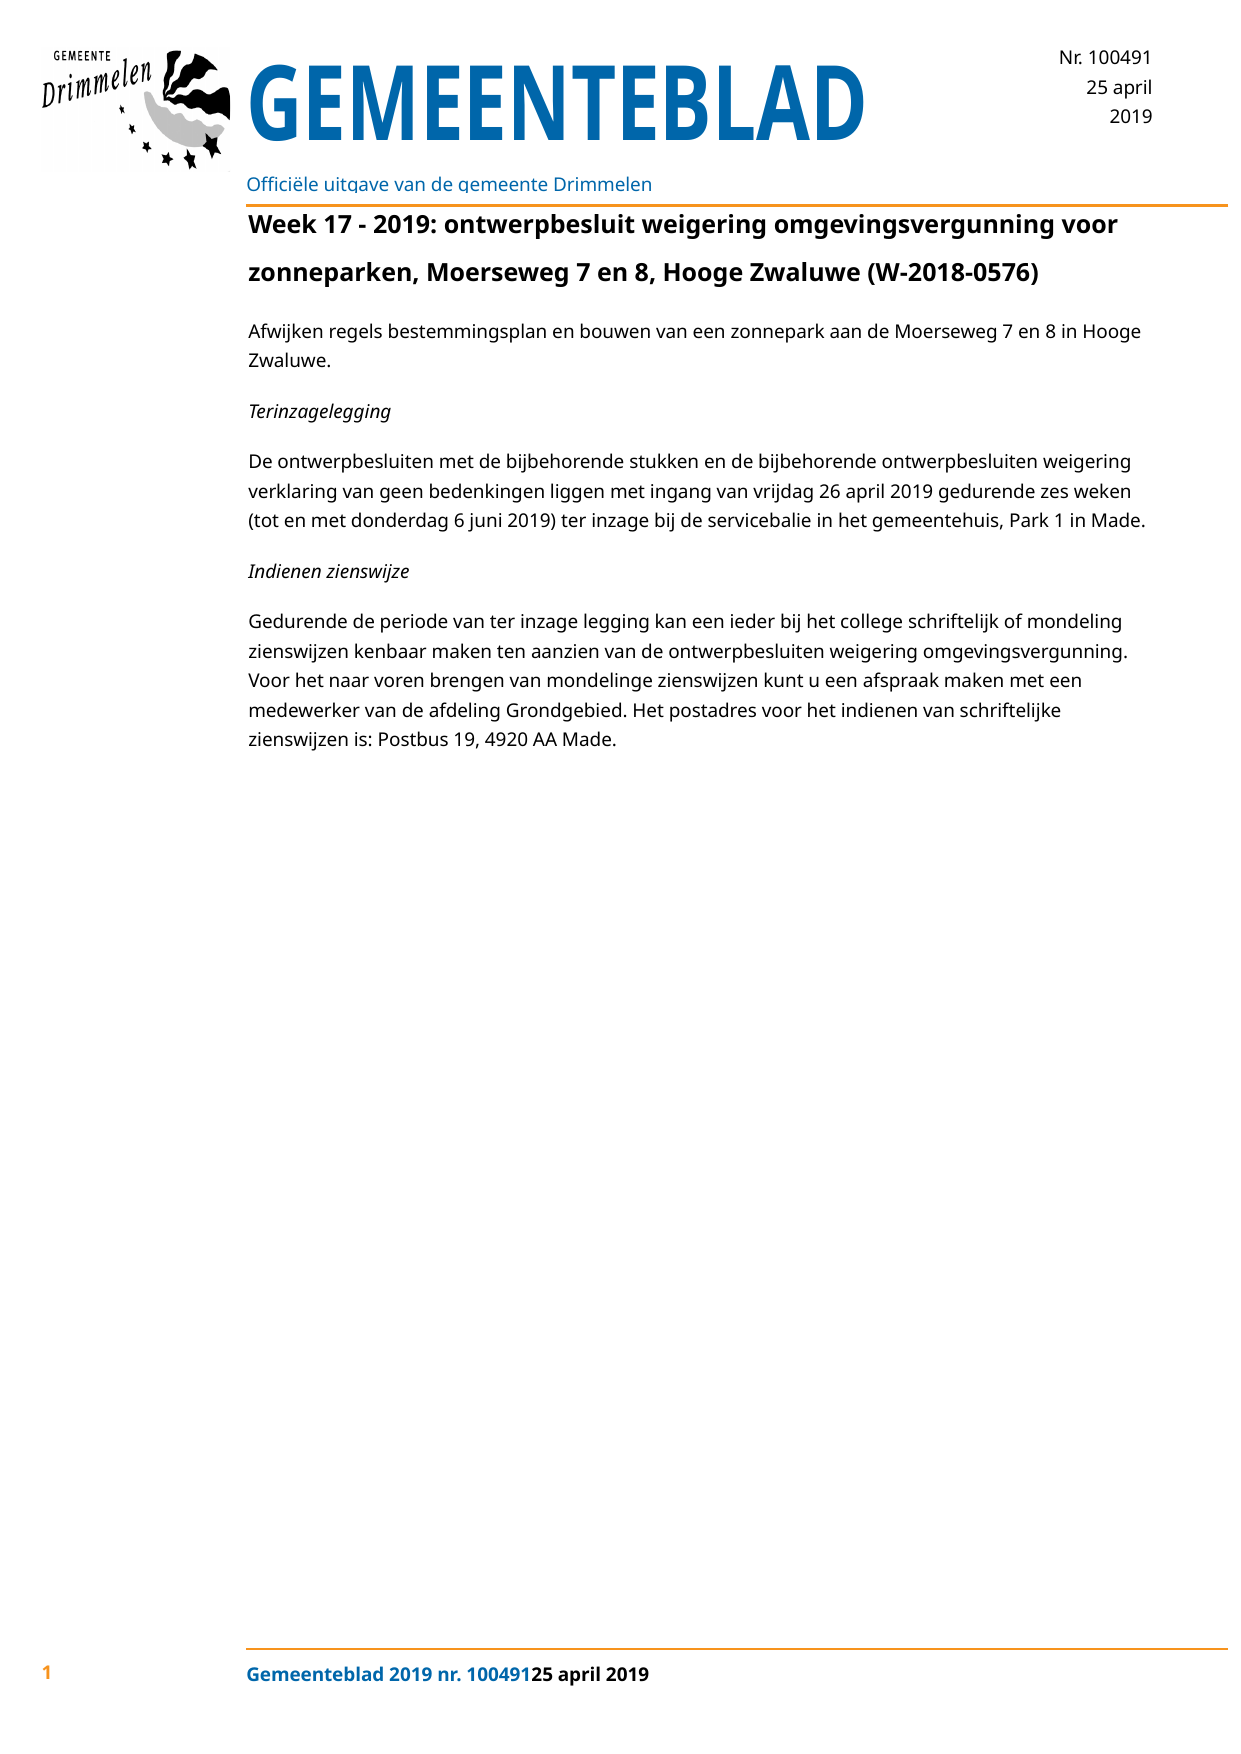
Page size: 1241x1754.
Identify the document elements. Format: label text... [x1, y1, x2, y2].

picture [41, 47, 231, 172]
text De ontwerpbesluiten met de bijbehorende stukken en de bijbehorende ontwerpbesluiten weigering verklaring van geen bedenkingen liggen met ingang van vrijdag 26 april 2019 gedurende zes weken (tot en met donderdag 6 juni 2019) ter inzage bij de servicebalie in het gemeentehuis, Park 1 in Made. [248, 448, 1152, 533]
text Week 17 - 2019: ontwerpbesluit weigering omgevingsvergunning voor zonneparken, Moerseweg 7 en 8, Hooge Zwaluwe (W-2018-0576) [248, 207, 1152, 288]
text Afwijken regels bestemmingsplan en bouwen van een zonnepark aan de Moerseweg 7 en 8 in Hooge Zwaluwe. [248, 318, 1152, 373]
text Gedurende de periode van ter inzage legging kan een ieder bij het college schriftelijk of mondeling zienswijzen kenbaar maken ten aanzien van de ontwerpbesluiten weigering omgevingsvergunning. Voor het naar voren brengen van mondelinge zienswijzen kunt u een afspraak maken met een medewerker van de afdeling Grondgebied. Het postadres voor het indienen van schriftelijke zienswijzen is: Postbus 19, 4920 AA Made. [248, 608, 1152, 752]
text Indienen zienswijze [248, 558, 1152, 584]
text Terinzagelegging [248, 398, 1152, 424]
